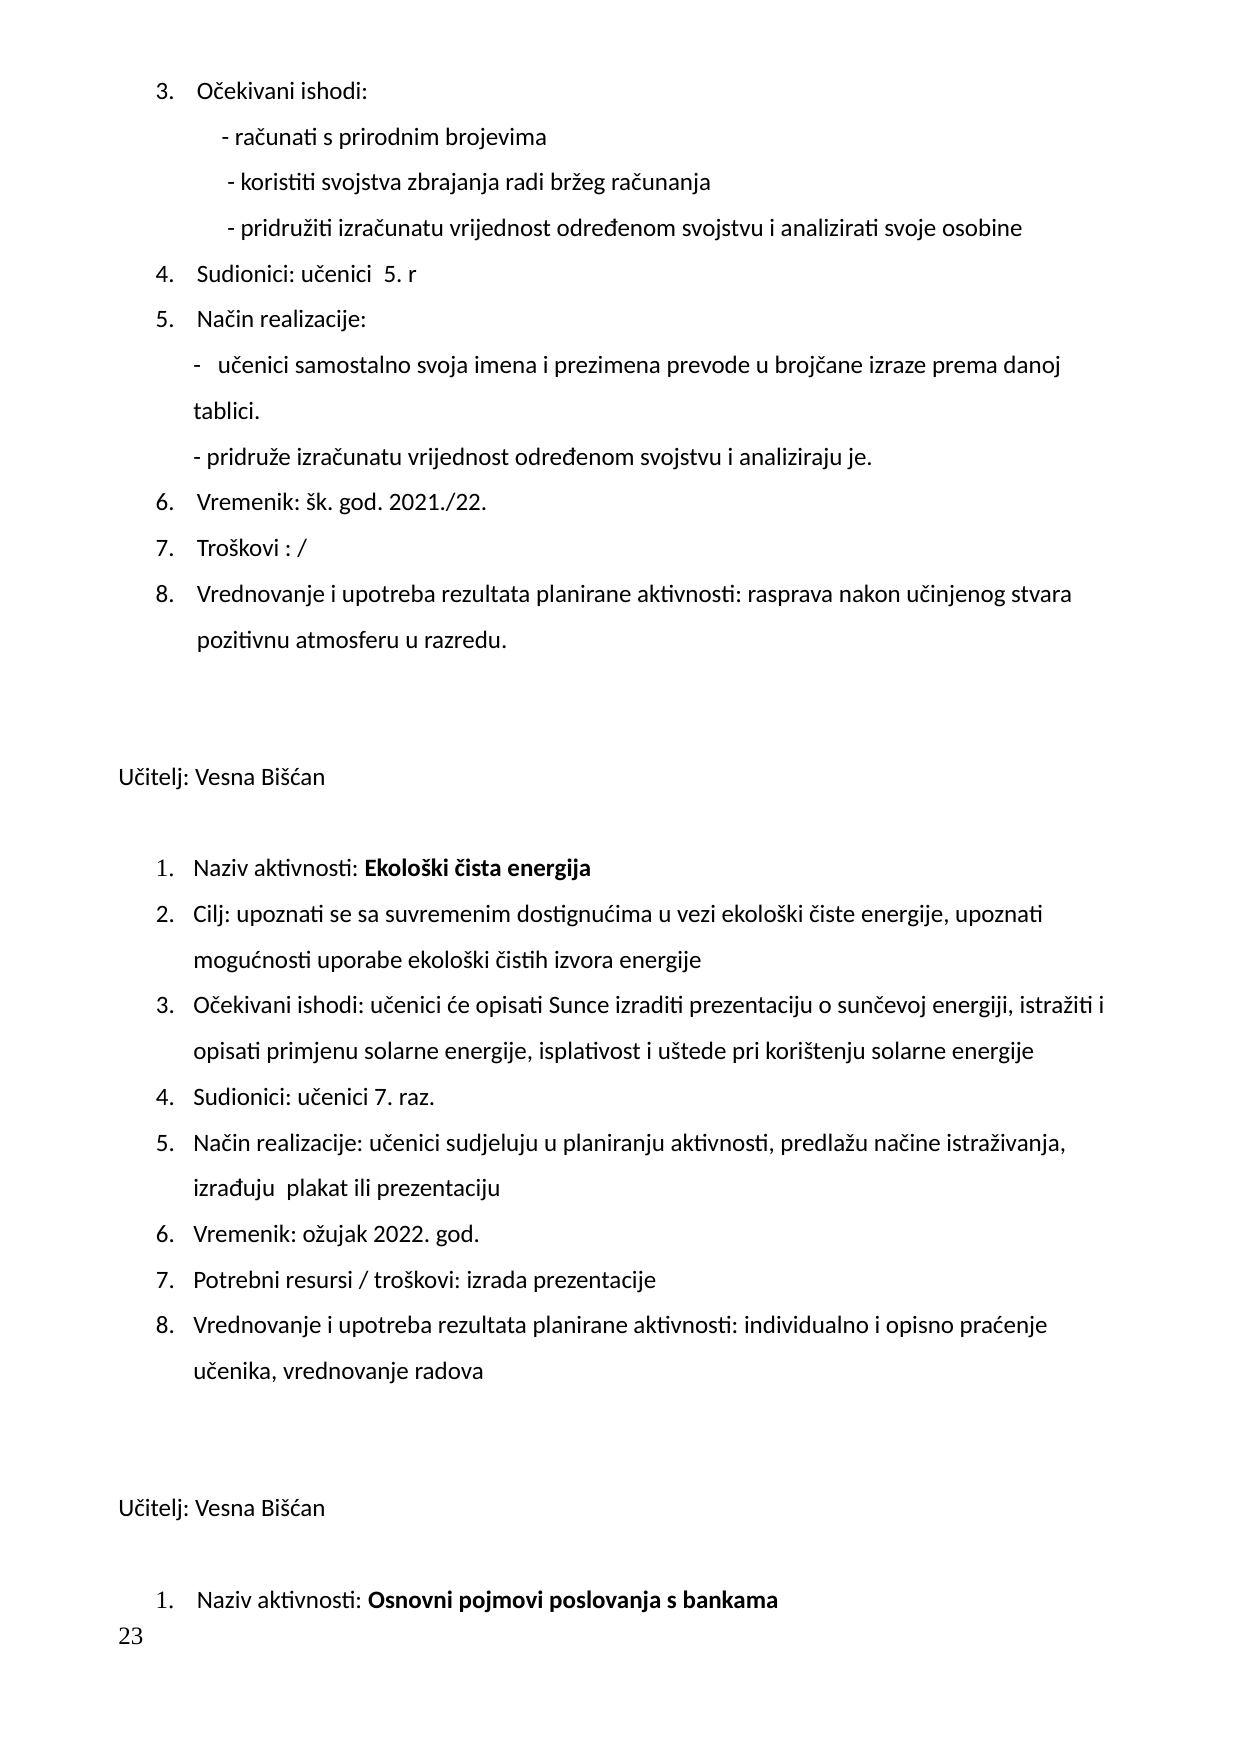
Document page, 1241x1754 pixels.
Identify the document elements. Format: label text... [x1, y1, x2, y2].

list Sudionici: učenici 5. r [155, 258, 1122, 288]
text - pridružiti izračunatu vrijednost određenom svojstvu i analizirati svoje osobine [193, 212, 1122, 243]
list Potrebni resursi / troškovi: izrada prezentacije [156, 1264, 1122, 1294]
text - učenici samostalno svoja imena i prezimena prevode u brojčane izraze prema danoj tablici. [193, 349, 1122, 426]
list Sudionici: učenici 7. raz. [156, 1081, 1122, 1112]
text - koristiti svojstva zbrajanja radi bržeg računanja [193, 166, 1122, 197]
list Vremenik: šk. god. 2021./22. [155, 487, 1122, 517]
text - pridruže izračunatu vrijednost određenom svojstvu i analiziraju je. [193, 441, 1122, 471]
list Naziv aktivnosti: Osnovni pojmovi poslovanja s bankama [155, 1584, 1122, 1614]
list Troškovi : / [155, 532, 1122, 563]
list Očekivani ishodi: učenici će opisati Sunce izraditi prezentaciju o sunčevoj energiji, istražiti i opisati primjenu solarne energije, isplativost i uštede pri korištenju solarne energije [156, 989, 1122, 1066]
list Način realizacije: učenici sudjeluju u planiranju aktivnosti, predlažu načine istraživanja, izrađuju plakat ili prezentaciju [156, 1127, 1122, 1203]
text Učitelj: Vesna Bišćan [118, 761, 1122, 791]
text - računati s prirodnim brojevima [193, 121, 1122, 151]
list Vrednovanje i upotreba rezultata planirane aktivnosti: rasprava nakon učinjenog stvara pozitivnu atmosferu u razredu. [155, 578, 1122, 654]
list Naziv aktivnosti: Ekološki čista energija [156, 852, 1122, 883]
list Očekivani ishodi: [155, 75, 1122, 106]
list Vrednovanje i upotreba rezultata planirane aktivnosti: individualno i opisno praćenje učenika, vrednovanje radova [156, 1310, 1122, 1386]
list Vremenik: ožujak 2022. god. [156, 1218, 1122, 1249]
list Cilj: upoznati se sa suvremenim dostignućima u vezi ekološki čiste energije, upoznati mogućnosti uporabe ekološki čistih izvora energije [156, 898, 1122, 974]
text Učitelj: Vesna Bišćan [118, 1493, 1122, 1523]
list Način realizacije: [155, 304, 1122, 334]
